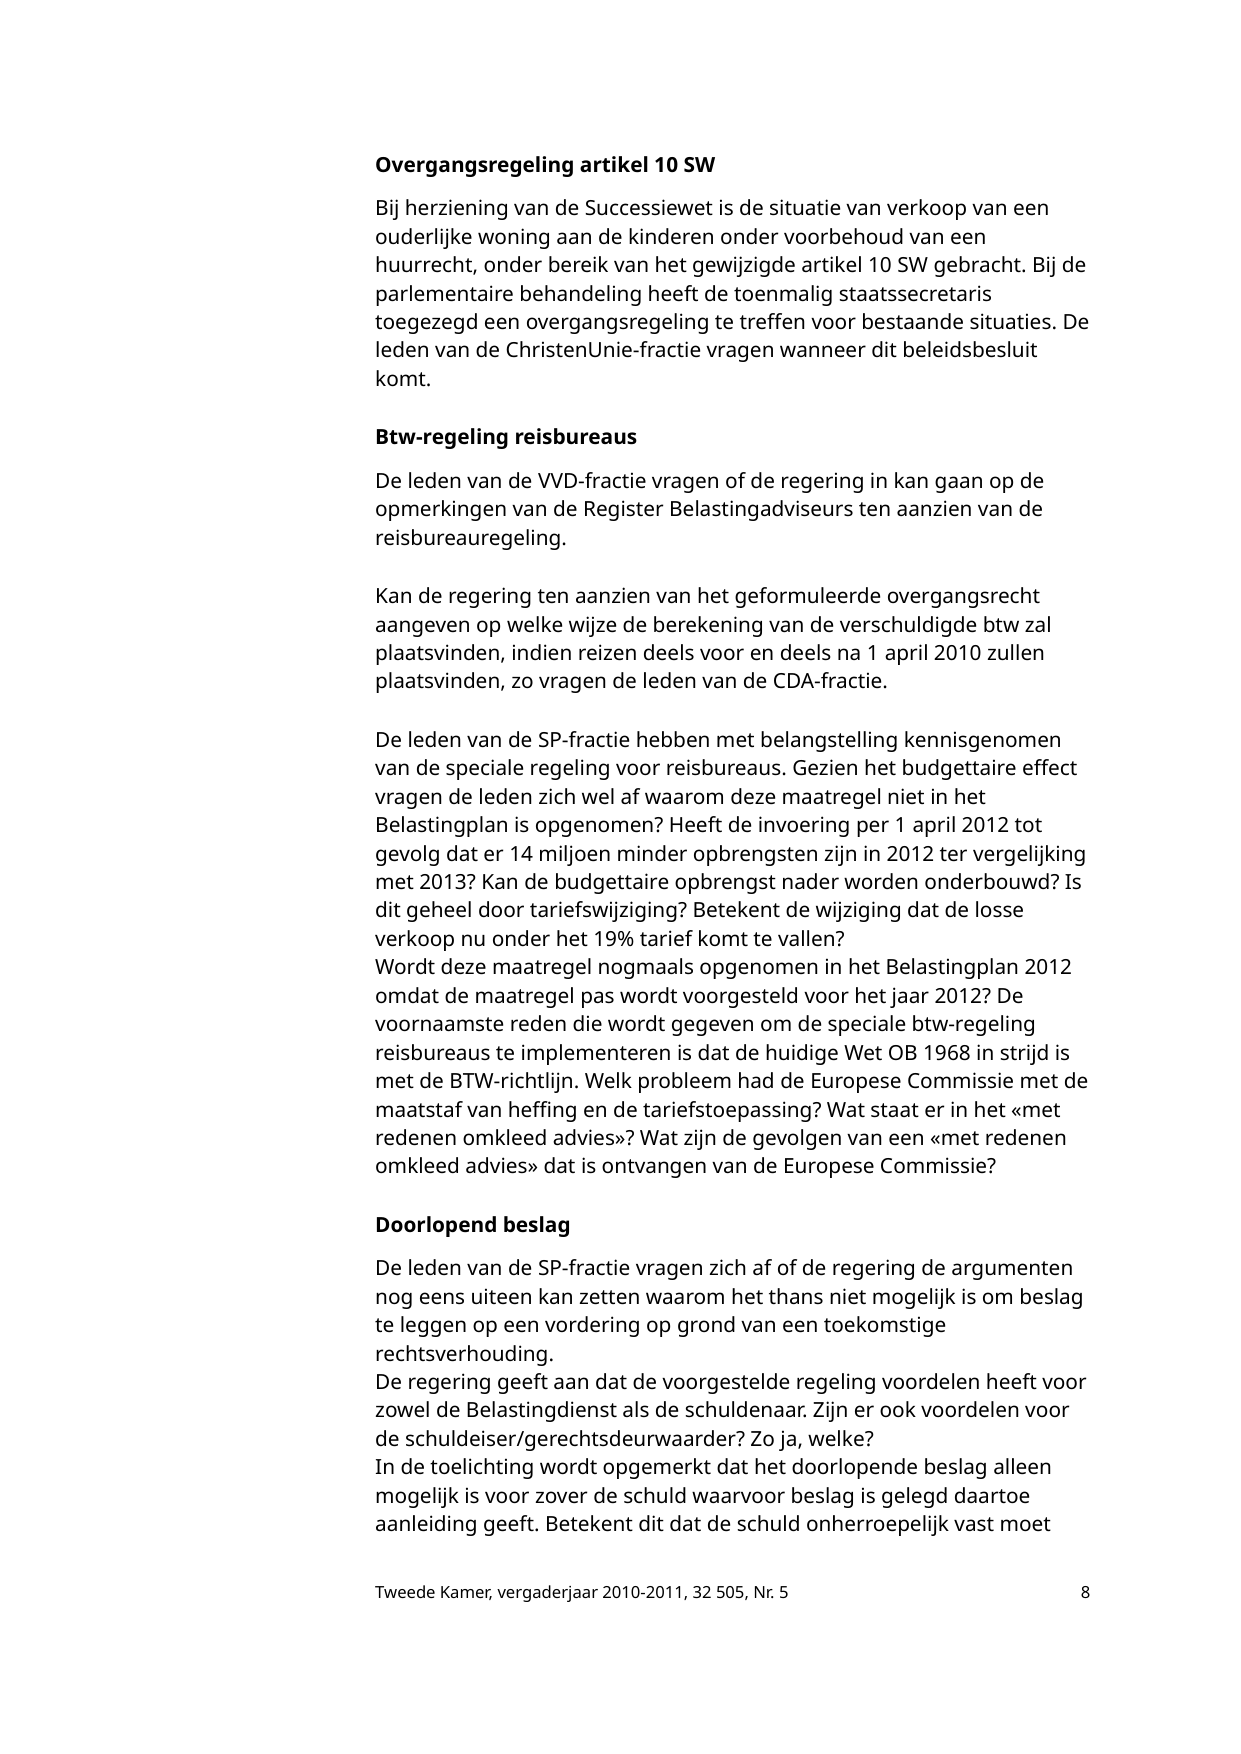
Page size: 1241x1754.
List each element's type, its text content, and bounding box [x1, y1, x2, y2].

text Btw-regeling reisbureaus [375, 795, 1090, 824]
text In het aangekondigde voornemen van de regering om de vrijstelling deels te behouden (Kamerstukken II 2009/10, 32 395 I, nr. 2, blz. 3) wordt gesproken over een vrijstelling bij «een schenking uit hoofde van de functie en hoedanigheid». Kan de regering hier nader op ingaan en dit verder specificeren? [375, 150, 1090, 292]
text Overgangsregeling artikel 10 SW [375, 523, 1090, 551]
text De leden van de SP-fractie hebben met belangstelling kennisgenomen van de speciale regeling voor reisbureaus. Gezien het budgettaire effect vragen de leden zich wel af waarom deze maatregel niet in het Belastingplan is opgenomen? Heeft de invoering per 1 april 2012 tot gevolg dat er 14 miljoen minder opbrengsten zijn in 2012 ter vergelijking met 2013? Kan de budgettaire opbrengst nader worden onderbouwd? Is dit geheel door tariefswijziging? Betekent de wijziging dat de losse verkoop nu onder het 19% tarief komt te vallen? [375, 1098, 1090, 1325]
text De leden van de VVD-fractie vragen of de regering in kan gaan op de opmerkingen van de Register Belastingadviseurs ten aanzien van de reisbureauregeling. [375, 839, 1090, 924]
text Kan de regering ten aanzien van het geformuleerde overgangsrecht aangeven op welke wijze de berekening van de verschuldigde btw zal plaatsvinden, indien reizen deels voor en deels na 1 april 2010 zullen plaatsvinden, zo vragen de leden van de CDA-fractie. [375, 954, 1090, 1068]
text Verder willen de leden van de SP-fractie weten of de vermoedelijke opvolger van de Koning en echtgenoot een meldingsplicht heeft als hij schenkingen dan wel een erfenis krijgt aangezien het niet vaststaat dat de vermoedelijke opvolger ook de echte opvolger wordt? Of maakt dit niet uit en geldt de vrijstelling tot het moment dat het vast komt te staan dat de vermoedelijke opvolger niet meer de toekomstige Koning is? [375, 322, 1090, 493]
text Wordt deze maatregel nogmaals opgenomen in het Belastingplan 2012 omdat de maatregel pas wordt voorgesteld voor het jaar 2012? De voornaamste reden die wordt gegeven om de speciale btw-regeling reisbureaus te implementeren is dat de huidige Wet OB 1968 in strijd is met de BTW-richtlijn. Welk probleem had de Europese Commissie met de maatstaf van heffing en de tariefstoepassing? Wat staat er in het «met redenen omkleed advies»? Wat zijn de gevolgen van een «met redenen omkleed advies» dat is ontvangen van de Europese Commissie? [375, 1325, 1090, 1553]
text Bij herziening van de Successiewet is de situatie van verkoop van een ouderlijke woning aan de kinderen onder voorbehoud van een huurrecht, onder bereik van het gewijzigde artikel 10 SW gebracht. Bij de parlementaire behandeling heeft de toenmalig staatssecretaris toegezegd een overgangsregeling te treffen voor bestaande situaties. De leden van de ChristenUnie-fractie vragen wanneer dit beleidsbesluit komt. [375, 566, 1090, 765]
